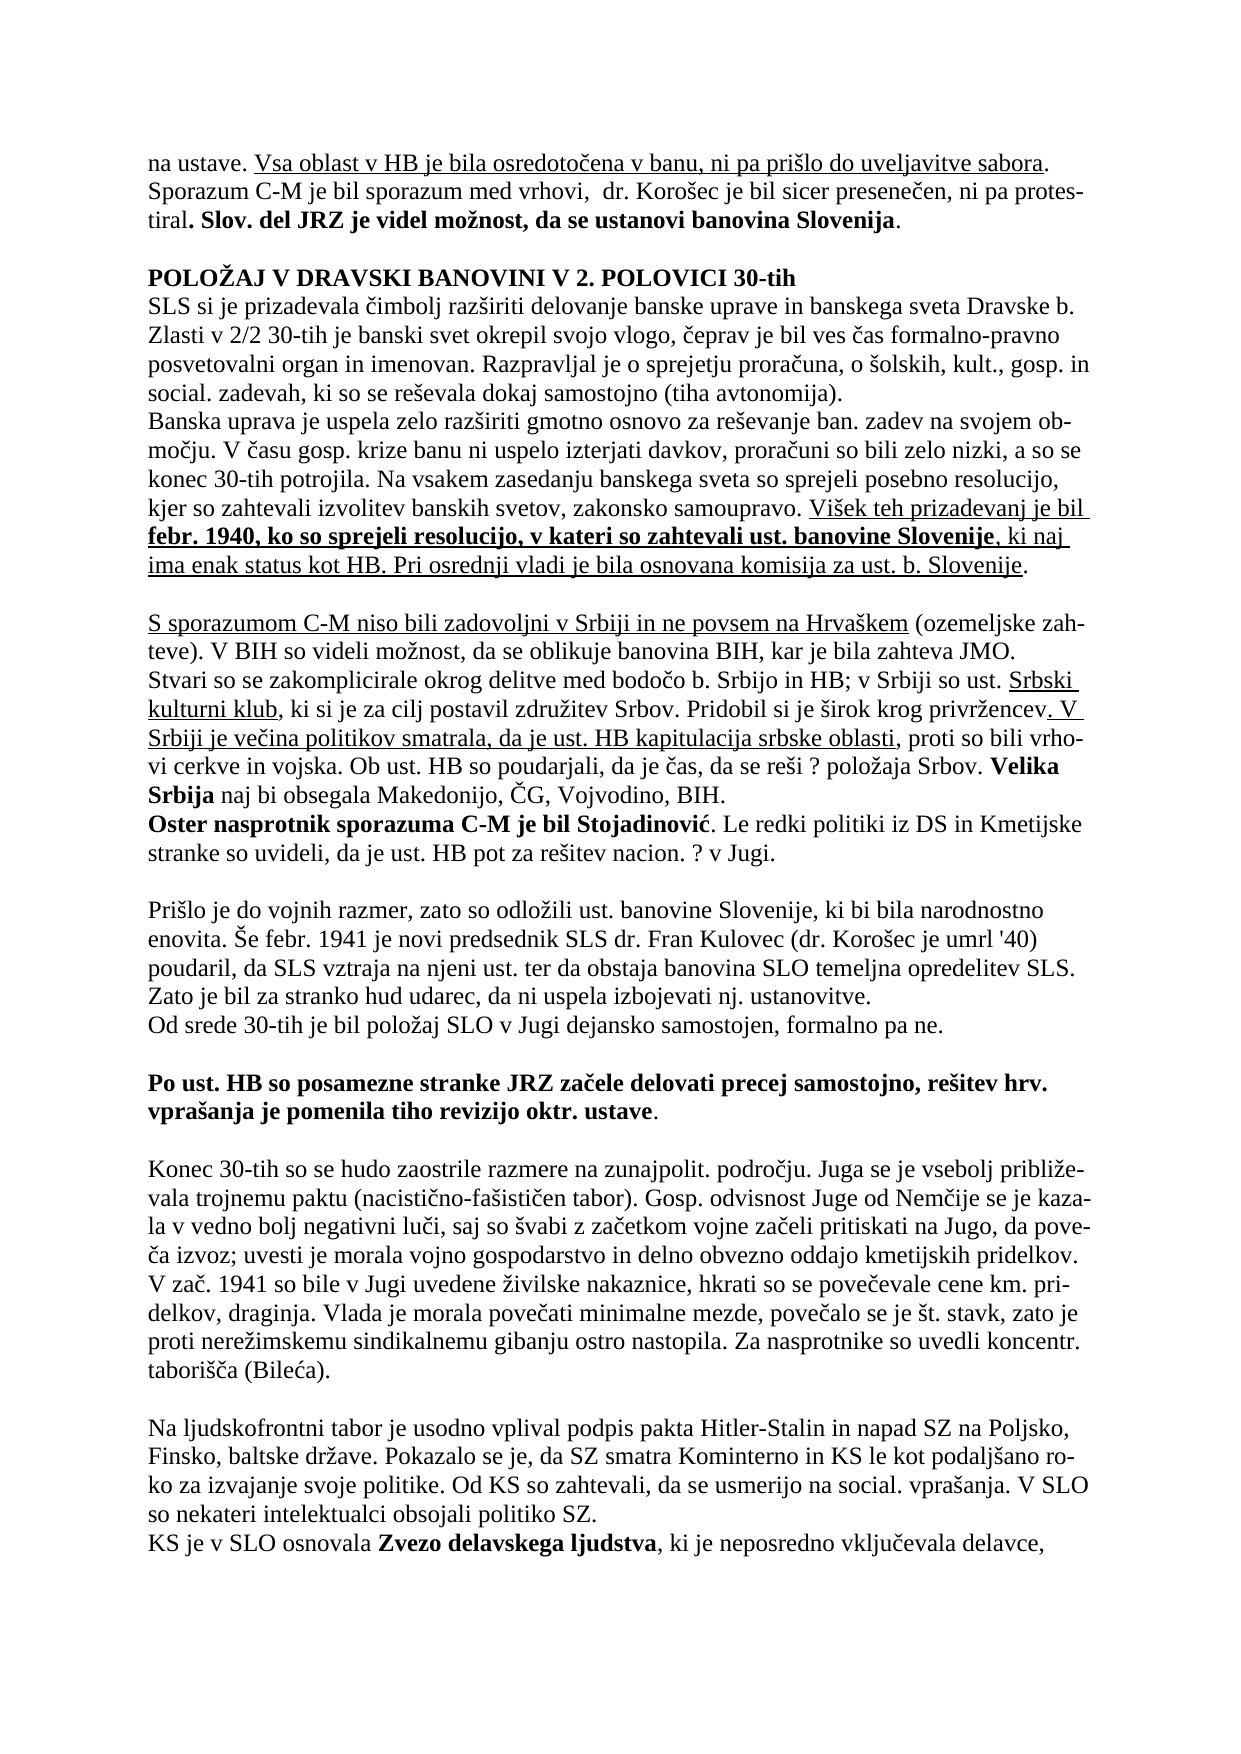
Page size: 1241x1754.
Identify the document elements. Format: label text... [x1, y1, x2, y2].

text delkov, draginja. Vlada je morala povečati minimalne mezde, povečalo se je št. stavk, zato je proti nerežimskemu sindikalnemu gibanju ostro nastopila. Za nasprotnike so uvedli koncentr. taborišča (Bileća). [148, 1298, 1092, 1384]
text POLOŽAJ V DRAVSKI BANOVINI V 2. POLOVICI 30-tih [148, 263, 1092, 291]
text S sporazumom C-M niso bili zadovoljni v Srbiji in ne povsem na Hrvaškem (ozemeljske zah- [148, 608, 1092, 636]
text vi cerkve in vojska. Ob ust. HB so poudarjali, da je čas, da se reši ? položaja Srbov. Velika Srbija naj bi obsegala Makedonijo, ČG, Vojvodino, BIH. [148, 751, 1092, 809]
text Po ust. HB so posamezne stranke JRZ začele delovati precej samostojno, rešitev hrv. vprašanja je pomenila tiho revizijo oktr. ustave. [148, 1068, 1092, 1125]
text Prišlo je do vojnih razmer, zato so odložili ust. banovine Slovenije, ki bi bila narodnostno enovita. Še febr. 1941 je novi predsednik SLS dr. Fran Kulovec (dr. Korošec je umrl '40) poudaril, da SLS vztraja na njeni ust. ter da obstaja banovina SLO temeljna opredelitev SLS. Zato je bil za stranko hud udarec, da ni uspela izbojevati nj. ustanovitve. [148, 895, 1092, 1010]
text la v vedno bolj negativni luči, saj so švabi z začetkom vojne začeli pritiskati na Jugo, da pove- [148, 1211, 1092, 1240]
text močju. V času gosp. krize banu ni uspelo izterjati davkov, proračuni so bili zelo nizki, a so se konec 30-tih potrojila. Na vsakem zasedanju banskega sveta so sprejeli posebno resolucijo, kjer so zahtevali izvolitev banskih svetov, zakonsko samoupravo. Višek teh prizadevanj je bil febr. 1940, ko so sprejeli resolucijo, v kateri so zahtevali ust. banovine Slovenije, ki naj ima enak status kot HB. Pri osrednji vladi je bila osnovana komisija za ust. b. Slovenije. [148, 435, 1092, 579]
text Stvari so se zakomplicirale okrog delitve med bodočo b. Srbijo in HB; v Srbiji so ust. Srbski kulturni klub, ki si je za cilj postavil združitev Srbov. Pridobil si je širok krog privržencev. V Srbiji je večina politikov smatrala, da je ust. HB kapitulacija srbske oblasti, proti so bili vrho- [148, 665, 1092, 751]
text ča izvoz; uvesti je morala vojno gospodarstvo in delno obvezno oddajo kmetijskih pridelkov. V zač. 1941 so bile v Jugi uvedene živilske nakaznice, hkrati so se povečevale cene km. pri- [148, 1240, 1092, 1298]
text Od srede 30-tih je bil položaj SLO v Jugi dejansko samostojen, formalno pa ne. [148, 1010, 1092, 1039]
text vala trojnemu paktu (nacistično-fašističen tabor). Gosp. odvisnost Juge od Nemčije se je kaza- [148, 1183, 1092, 1211]
text Konec 30-tih so se hudo zaostrile razmere na zunajpolit. področju. Juga se je vsebolj približe- [148, 1154, 1092, 1183]
text KS je v SLO osnovala Zvezo delavskega ljudstva, ki je neposredno vključevala delavce, [148, 1528, 1092, 1556]
text Oster nasprotnik sporazuma C-M je bil Stojadinović. Le redki politiki iz DS in Kmetijske stranke so uvideli, da je ust. HB pot za rešitev nacion. ? v Jugi. [148, 809, 1092, 866]
text ko za izvajanje svoje politike. Od KS so zahtevali, da se usmerijo na social. vprašanja. V SLO so nekateri intelektualci obsojali politiko SZ. [148, 1470, 1092, 1528]
text Na ljudskofrontni tabor je usodno vplival podpis pakta Hitler-Stalin in napad SZ na Poljsko, Finsko, baltske države. Pokazalo se je, da SZ smatra Kominterno in KS le kot podaljšano ro- [148, 1413, 1092, 1470]
text SLS si je prizadevala čimbolj razširiti delovanje banske uprave in banskega sveta Dravske b. Zlasti v 2/2 30-tih je banski svet okrepil svojo vlogo, čeprav je bil ves čas formalno-pravno posvetovalni organ in imenovan. Razpravljal je o sprejetju proračuna, o šolskih, kult., gosp. in social. zadevah, ki so se reševala dokaj samostojno (tiha avtonomija). [148, 291, 1092, 406]
text teve). V BIH so videli možnost, da se oblikuje banovina BIH, kar je bila zahteva JMO. [148, 636, 1092, 665]
text Banska uprava je uspela zelo razširiti gmotno osnovo za reševanje ban. zadev na svojem ob- [148, 406, 1092, 435]
text tiral. Slov. del JRZ je videl možnost, da se ustanovi banovina Slovenija. [148, 205, 1092, 234]
text na ustave. Vsa oblast v HB je bila osredotočena v banu, ni pa prišlo do uveljavitve sabora. Sporazum C-M je bil sporazum med vrhovi, dr. Korošec je bil sicer presenečen, ni pa protes- [148, 148, 1092, 205]
